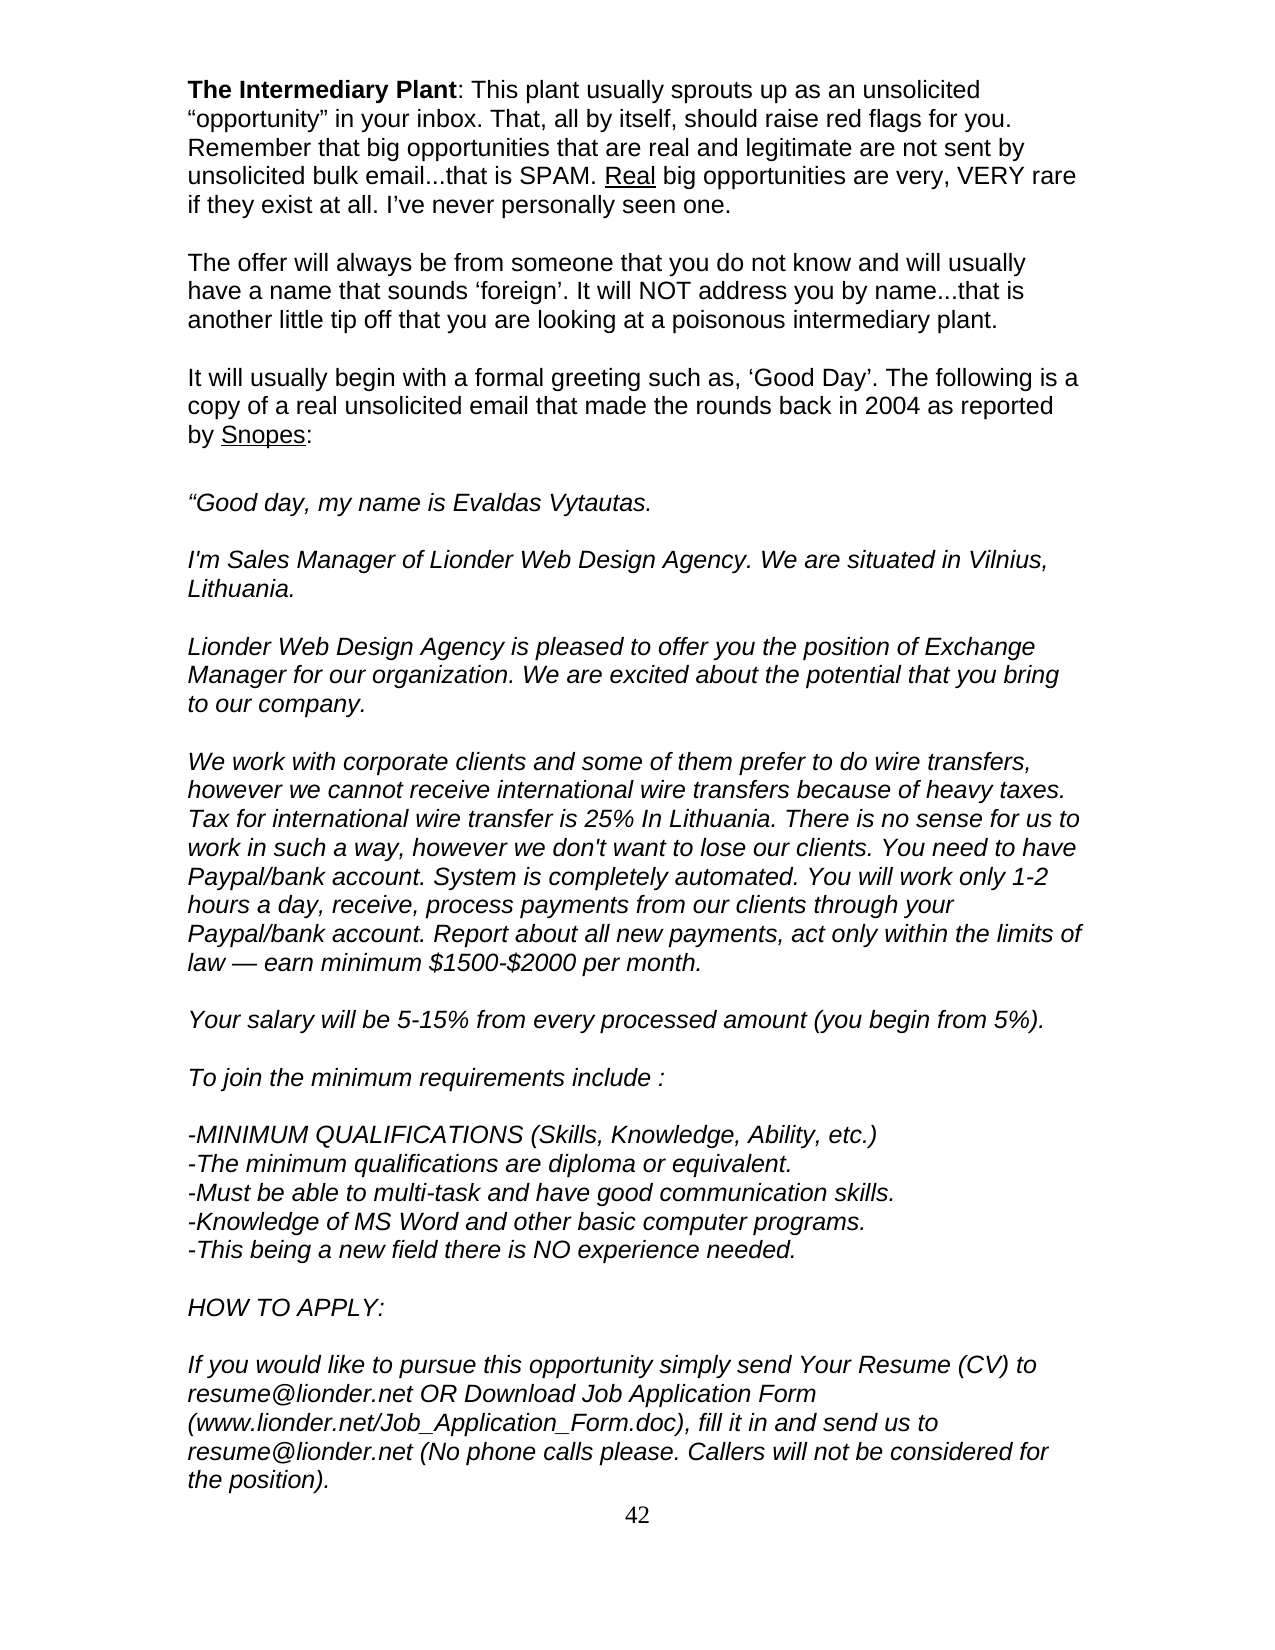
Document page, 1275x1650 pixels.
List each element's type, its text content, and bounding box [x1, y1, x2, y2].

text The offer will always be from someone that you do not know and will usually have a name that sounds ‘foreign’. It will NOT address you by name...that is another little tip off that you are looking at a poisonous intermediary plant. [187, 247, 1087, 334]
text It will usually begin with a formal greeting such as, ‘Good Day’. The following is a copy of a real unsolicited email that made the rounds back in 2004 as reported by Snopes: [187, 362, 1087, 449]
text “Good day, my name is Evaldas Vytautas. I'm Sales Manager of Lionder Web Design Agency. We are situated in Vilnius, Lithuania. Lionder Web Design Agency is pleased to offer you the position of Exchange Manager for our organization. We are excited about the potential that you bring to our company. We work with corporate clients and some of them prefer to do wire transfers, however we cannot receive international wire transfers because of heavy taxes. Tax for international wire transfer is 25% In Lithuania. There is no sense for us to work in such a way, however we don't want to lose our clients. You need to have Paypal/bank account. System is completely automated. You will work only 1-2 hours a day, receive, process payments from our clients through your Paypal/bank account. Report about all new payments, act only within the limits of law — earn minimum $1500-$2000 per month. Your salary will be 5-15% from every processed amount (you begin from 5%). To join the minimum requirements include : -MINIMUM QUALIFICATIONS (Skills, Knowledge, Ability, etc.) -The minimum qualifications are diploma or equivalent. -Must be able to multi-task and have good communication skills. -Knowledge of MS Word and other basic computer programs. -This being a new field there is NO experience needed. HOW TO APPLY: If you would like to pursue this opportunity simply send Your Resume (CV) to resume@lionder.net OR Download Job Application Form (www.lionder.net/Job_Application_Form.doc), fill it in and send us to resume@lionder.net (No phone calls please. Callers will not be considered for the position). [187, 488, 1087, 1494]
text The Intermediary Plant: This plant usually sprouts up as an unsolicited “opportunity” in your inbox. That, all by itself, should raise red flags for you. Remember that big opportunities that are real and legitimate are not sent by unsolicited bulk email...that is SPAM. Real big opportunities are very, VERY rare if they exist at all. I’ve never personally seen one. [187, 75, 1087, 219]
